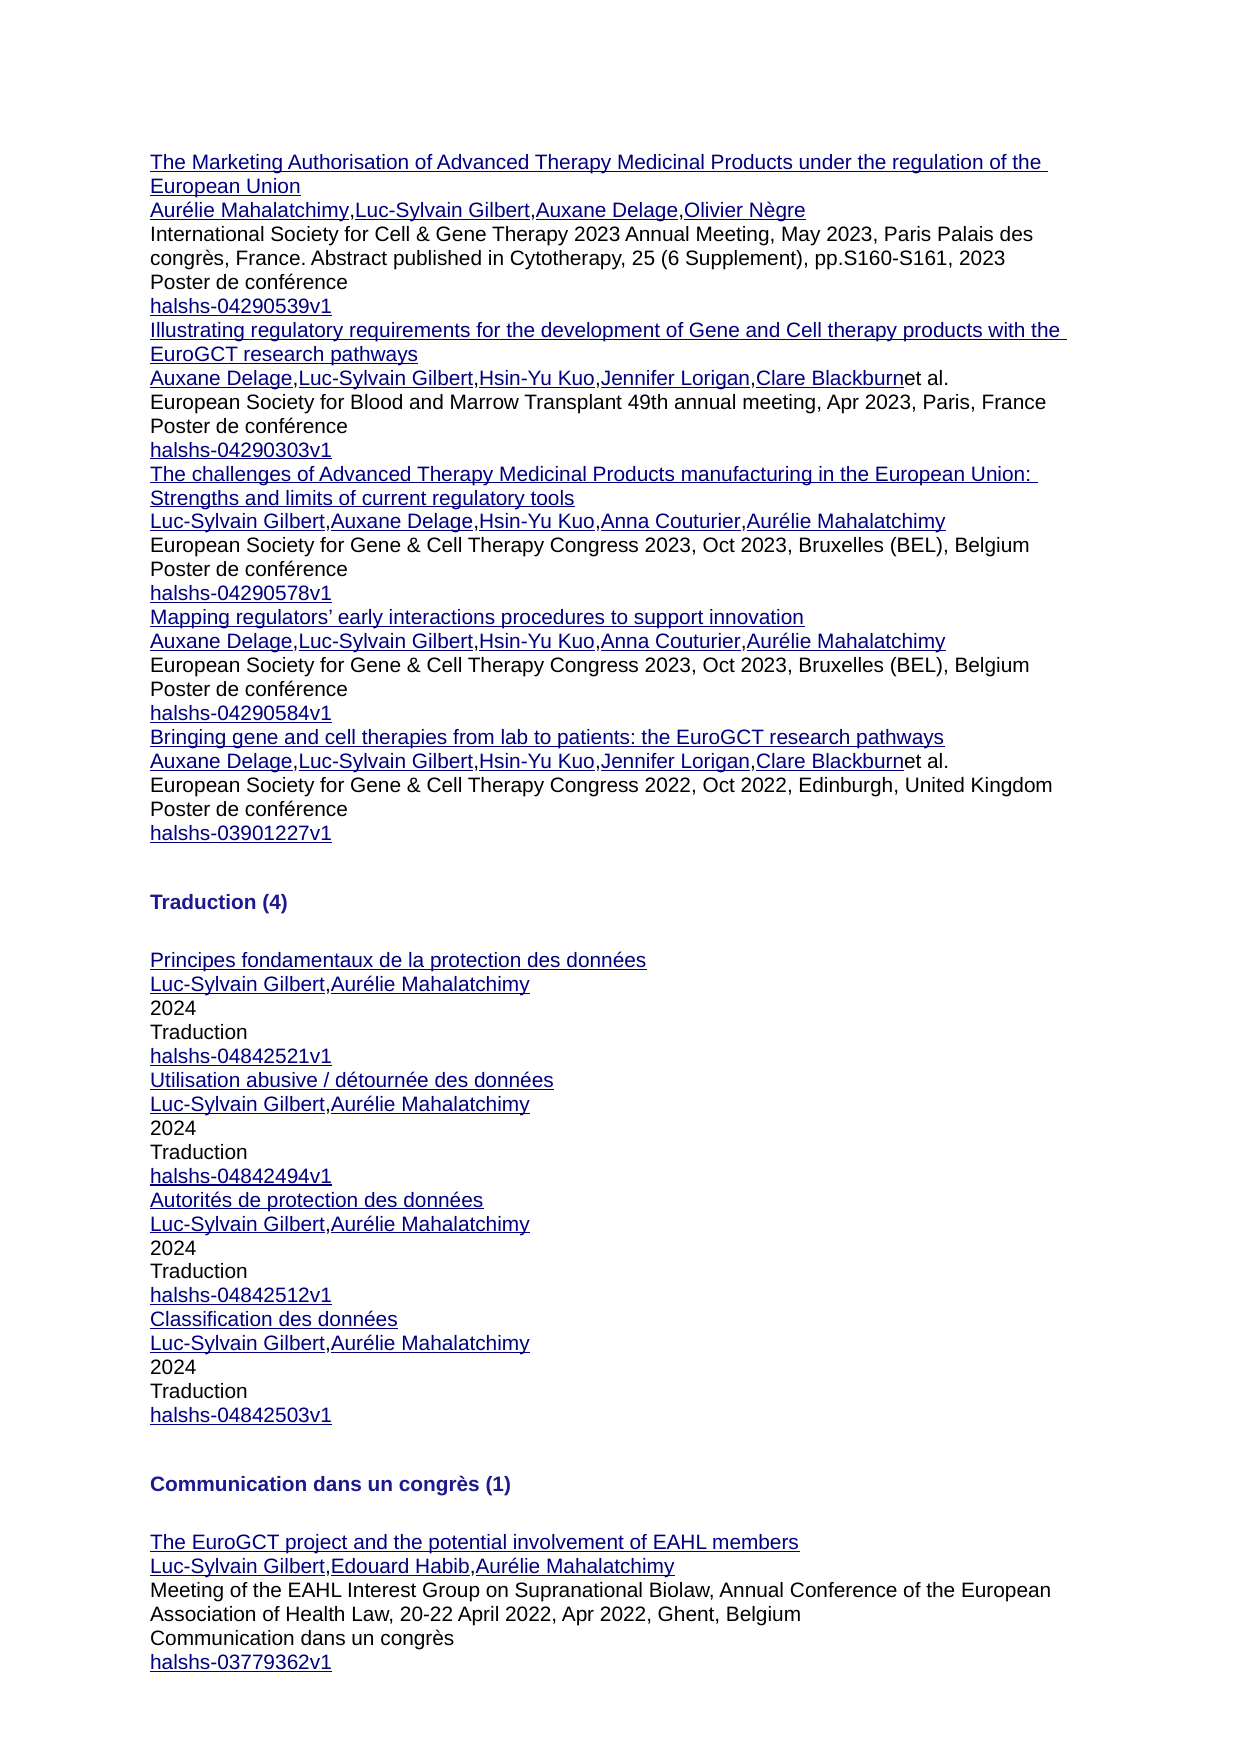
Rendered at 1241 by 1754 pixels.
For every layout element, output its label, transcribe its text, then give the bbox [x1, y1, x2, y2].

table_cell The Marketing Authorisation of Advanced Therapy Medicinal Products under the regulation of the European Union Aurélie Mahalatchimy,Luc-Sylvain Gilbert,Auxane Delage,Olivier Nègre International Society for Cell & Gene Therapy 2023 Annual Meeting, May 2023, Paris Palais des congrès, France. Abstract published in Cytotherapy, 25 (6 Supplement), pp.S160-S161, 2023 Poster de conférence halshs-04290539v1 [150, 150, 1090, 318]
table_cell Bringing gene and cell therapies from lab to patients: the EuroGCT research pathways Auxane Delage,Luc-Sylvain Gilbert,Hsin-Yu Kuo,Jennifer Lorigan,Clare Blackburnet al. European Society for Gene & Cell Therapy Congress 2022, Oct 2022, Edinburgh, United Kingdom Poster de conférence halshs-03901227v1 [150, 725, 1090, 845]
subtitle Communication dans un congrès (1) [150, 1472, 1090, 1496]
table_cell Utilisation abusive / détournée des données Luc-Sylvain Gilbert,Aurélie Mahalatchimy 2024 Traduction halshs-04842494v1 [150, 1068, 1090, 1187]
table_header Principes fondamentaux de la protection des données Luc-Sylvain Gilbert,Aurélie Mahalatchimy 2024 Traduction halshs-04842521v1 [150, 948, 1090, 1068]
table_cell Illustrating regulatory requirements for the development of Gene and Cell therapy products with the EuroGCT research pathways Auxane Delage,Luc-Sylvain Gilbert,Hsin-Yu Kuo,Jennifer Lorigan,Clare Blackburnet al. European Society for Blood and Marrow Transplant 49th annual meeting, Apr 2023, Paris, France Poster de conférence halshs-04290303v1 [150, 318, 1090, 461]
subtitle Traduction (4) [150, 889, 1090, 913]
table_cell Mapping regulators’ early interactions procedures to support innovation Auxane Delage,Luc-Sylvain Gilbert,Hsin-Yu Kuo,Anna Couturier,Aurélie Mahalatchimy European Society for Gene & Cell Therapy Congress 2023, Oct 2023, Bruxelles (BEL), Belgium Poster de conférence halshs-04290584v1 [150, 605, 1090, 725]
table_cell The challenges of Advanced Therapy Medicinal Products manufacturing in the European Union: Strengths and limits of current regulatory tools Luc-Sylvain Gilbert,Auxane Delage,Hsin-Yu Kuo,Anna Couturier,Aurélie Mahalatchimy European Society for Gene & Cell Therapy Congress 2023, Oct 2023, Bruxelles (BEL), Belgium Poster de conférence halshs-04290578v1 [150, 461, 1090, 605]
table_cell Classification des données Luc-Sylvain Gilbert,Aurélie Mahalatchimy 2024 Traduction halshs-04842503v1 [150, 1307, 1090, 1427]
table_cell Autorités de protection des données Luc-Sylvain Gilbert,Aurélie Mahalatchimy 2024 Traduction halshs-04842512v1 [150, 1188, 1090, 1307]
table_header The EuroGCT project and the potential involvement of EAHL members Luc-Sylvain Gilbert,Edouard Habib,Aurélie Mahalatchimy Meeting of the EAHL Interest Group on Supranational Biolaw, Annual Conference of the European Association of Health Law, 20-22 April 2022, Apr 2022, Ghent, Belgium Communication dans un congrès halshs-03779362v1 [150, 1530, 1090, 1674]
